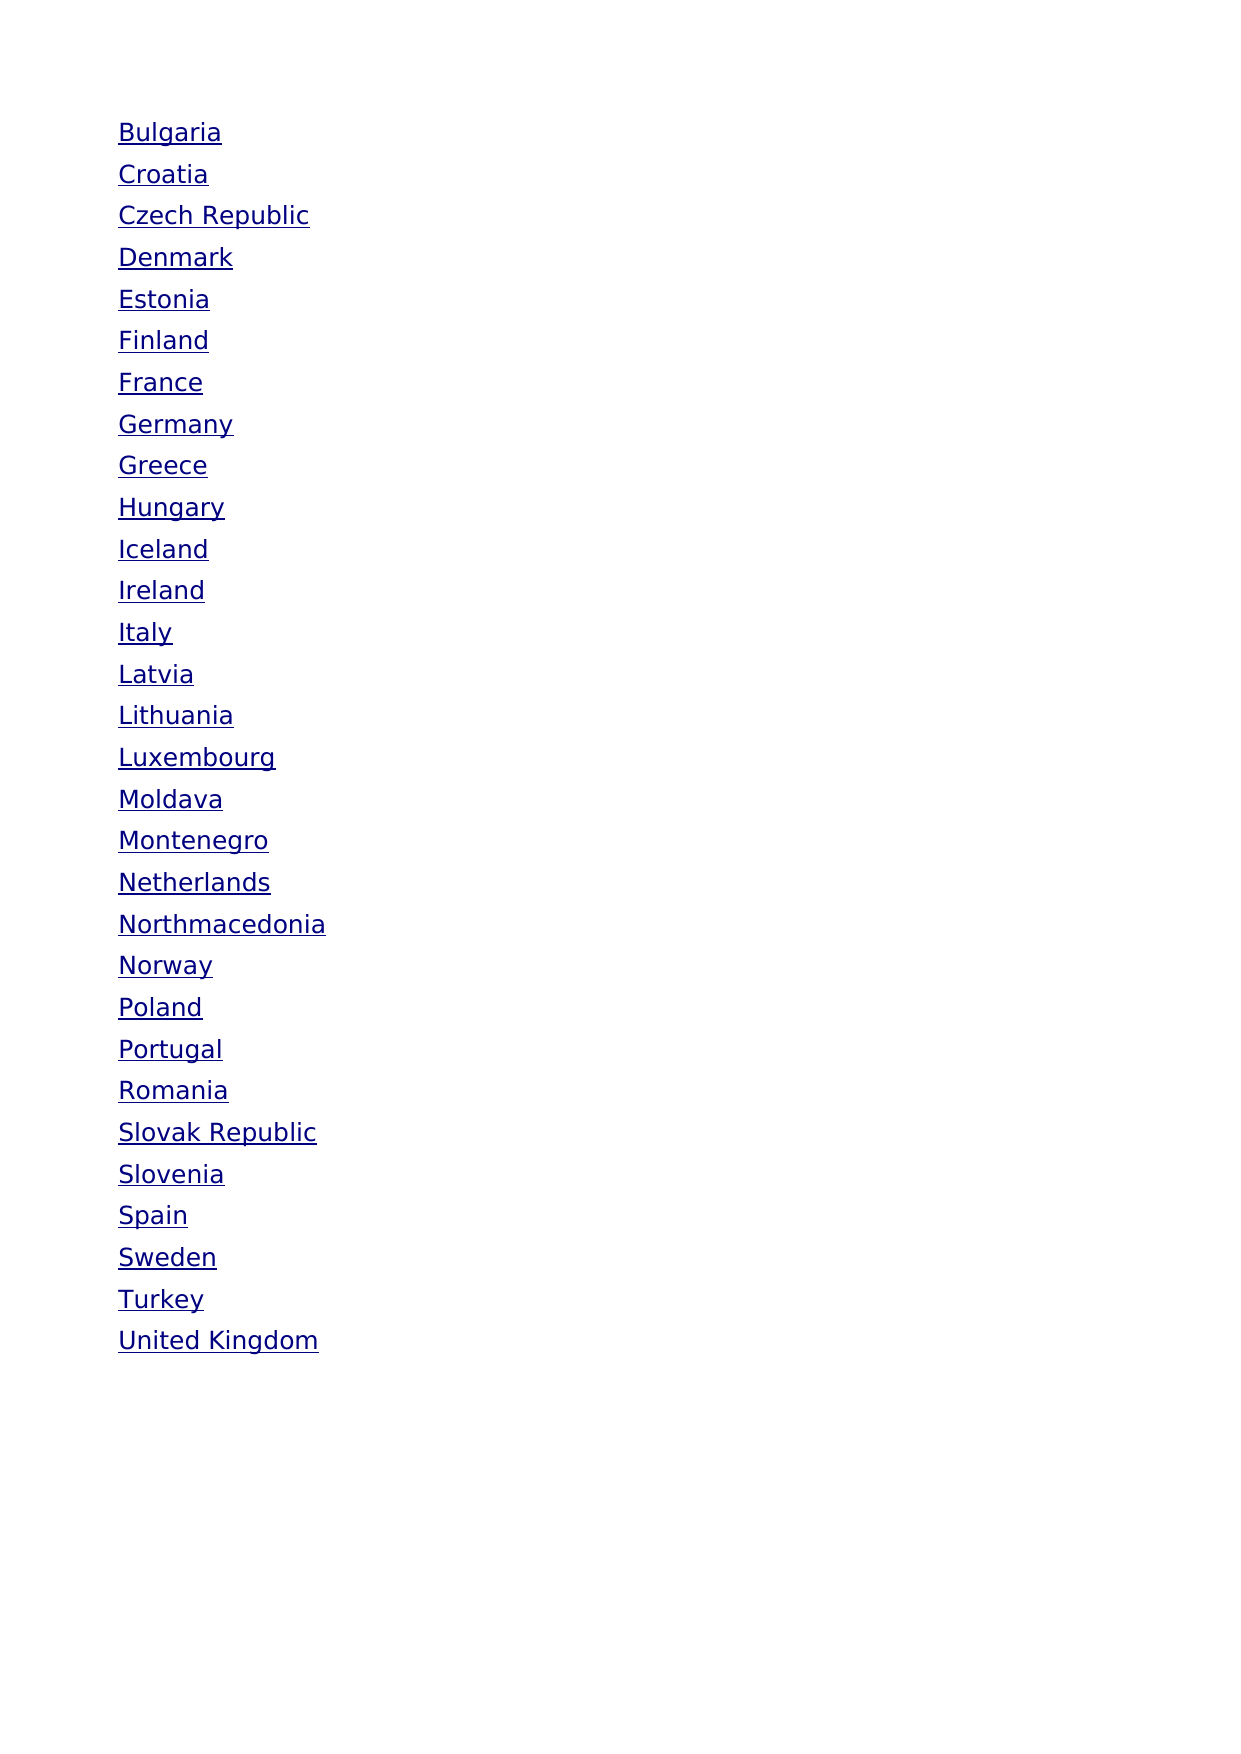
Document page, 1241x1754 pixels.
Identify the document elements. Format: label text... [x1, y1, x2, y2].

text Iceland [118, 535, 1122, 564]
text Turkey [118, 1285, 1122, 1314]
text Lithuania [118, 701, 1122, 731]
text Croatia [118, 160, 1122, 189]
text Bulgaria [118, 118, 1122, 147]
text Luxembourg [118, 743, 1122, 772]
text Portugal [118, 1035, 1122, 1064]
text Poland [118, 993, 1122, 1022]
text Slovak Republic [118, 1118, 1122, 1147]
text Germany [118, 410, 1122, 439]
text Ireland [118, 576, 1122, 606]
text Moldava [118, 785, 1122, 814]
text Montenegro [118, 826, 1122, 856]
text Slovenia [118, 1160, 1122, 1189]
text Czech Republic [118, 201, 1122, 231]
text France [118, 368, 1122, 397]
text Northmacedonia [118, 910, 1122, 939]
text Estonia [118, 285, 1122, 314]
text Sweden [118, 1243, 1122, 1272]
text Finland [118, 326, 1122, 356]
text Hungary [118, 493, 1122, 522]
text Netherlands [118, 868, 1122, 897]
text Greece [118, 451, 1122, 481]
text Spain [118, 1201, 1122, 1231]
text United Kingdom [118, 1326, 1122, 1356]
text Romania [118, 1076, 1122, 1106]
text Denmark [118, 243, 1122, 272]
text Latvia [118, 660, 1122, 689]
text Italy [118, 618, 1122, 647]
text Norway [118, 951, 1122, 981]
